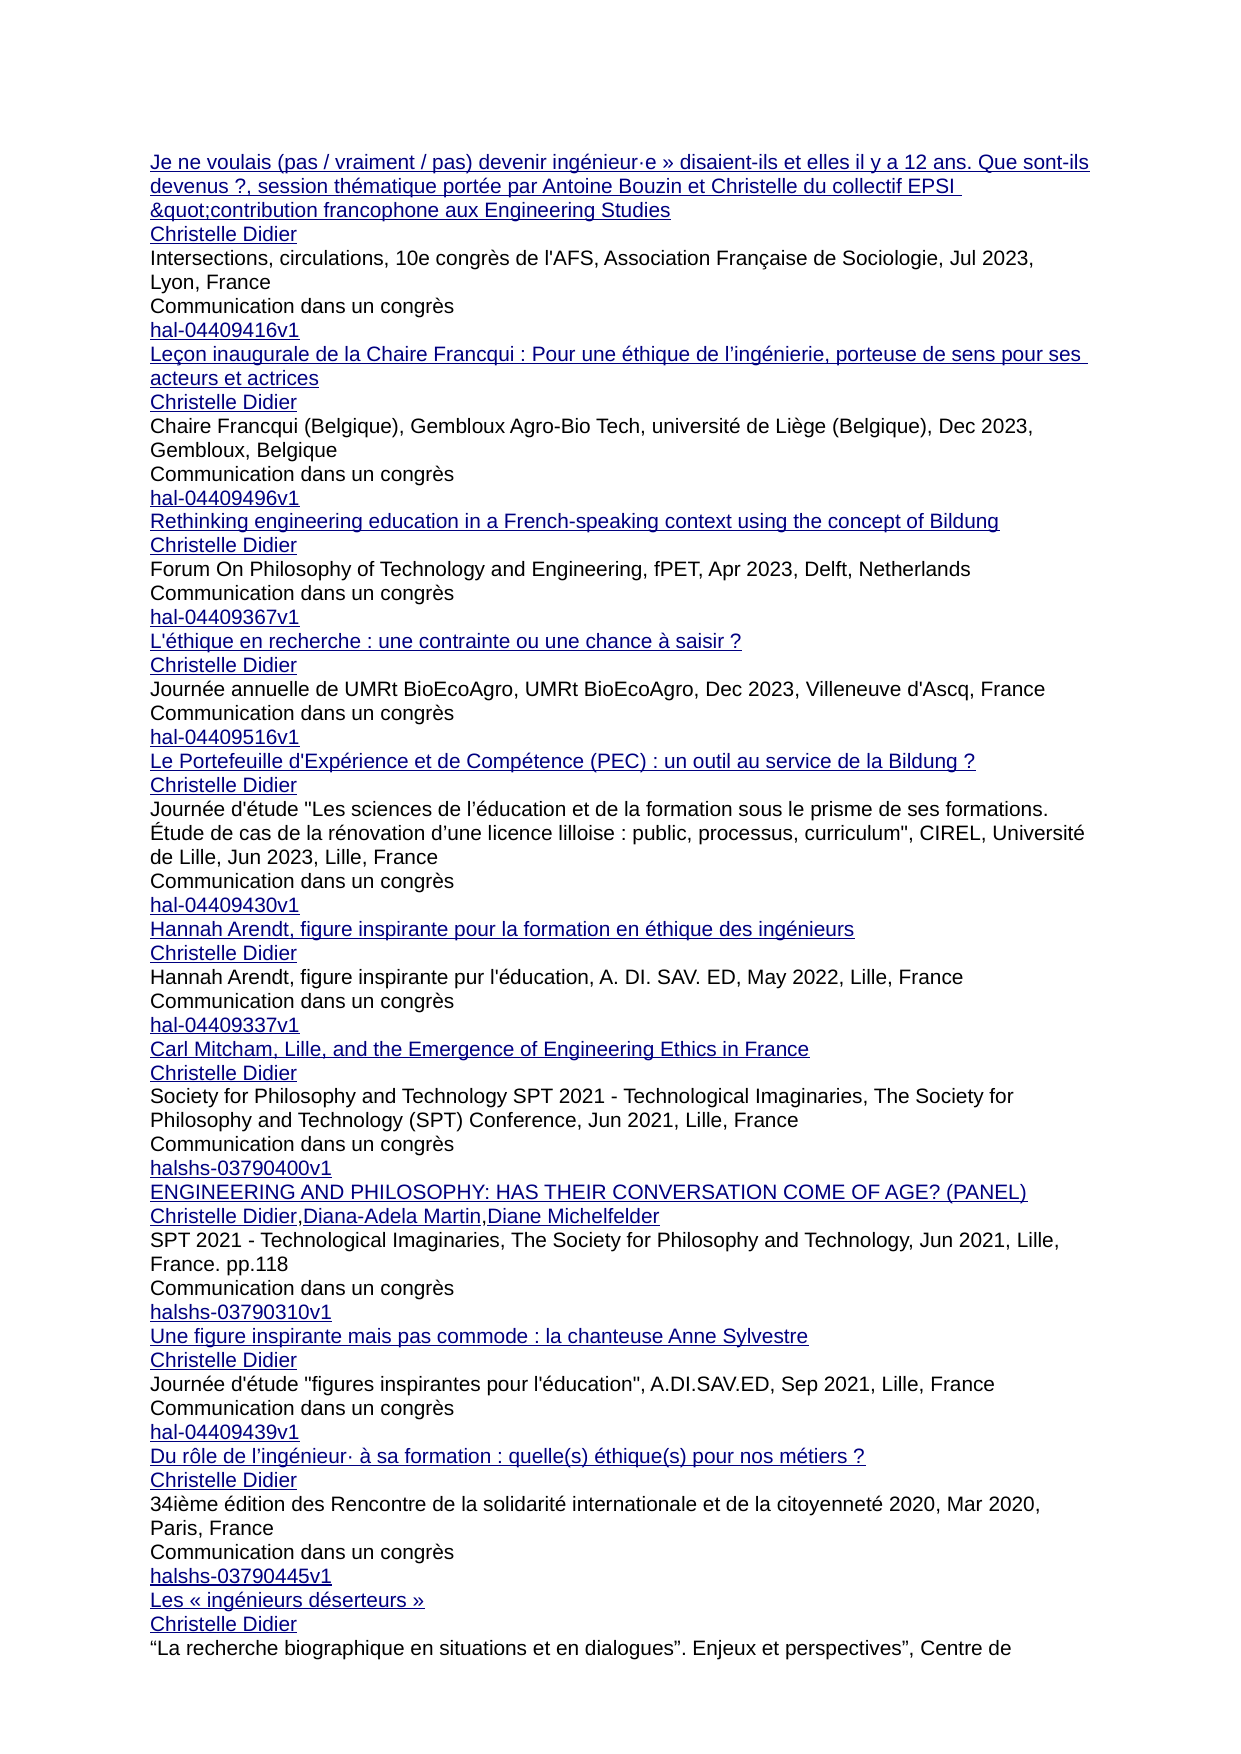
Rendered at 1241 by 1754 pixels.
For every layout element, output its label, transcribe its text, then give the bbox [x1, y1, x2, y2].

table_cell devenus ?, session thématique portée par Antoine Bouzin et Christelle du collectif EPSI &quot;contribution francophone aux Engineering Studies Christelle Didier Intersections, circulations, 10e congrès de l'AFS, Association Française de Sociologie, Jul 2023, Lyon, France Communication dans un congrès hal-04409416v1 [150, 172, 1090, 342]
table_cell Hannah Arendt, figure inspirante pour la formation en éthique des ingénieurs Christelle Didier Hannah Arendt, figure inspirante pur l'éducation, A. DI. SAV. ED, May 2022, Lille, France Communication dans un congrès hal-04409337v1 [150, 917, 1090, 1036]
table_cell Rethinking engineering education in a French-speaking context using the concept of Bildung Christelle Didier Forum On Philosophy of Technology and Engineering, fPET, Apr 2023, Delft, Netherlands Communication dans un congrès hal-04409367v1 [150, 509, 1090, 629]
table_cell Je ne voulais (pas / vraiment / pas) devenir ingénieur·e » disaient-ils et elles il y a 12 ans. Que sont-ils [150, 150, 1090, 171]
table_cell Carl Mitcham, Lille, and the Emergence of Engineering Ethics in France Christelle Didier Society for Philosophy and Technology SPT 2021 - Technological Imaginaries, The Society for Philosophy and Technology (SPT) Conference, Jun 2021, Lille, France Communication dans un congrès halshs-03790400v1 [150, 1036, 1090, 1180]
table_cell ENGINEERING AND PHILOSOPHY: HAS THEIR CONVERSATION COME OF AGE? (PANEL) Christelle Didier,Diana-Adela Martin,Diane Michelfelder SPT 2021 - Technological Imaginaries, The Society for Philosophy and Technology, Jun 2021, Lille, France. pp.118 Communication dans un congrès halshs-03790310v1 [150, 1180, 1090, 1324]
table_cell Le Portefeuille d'Expérience et de Compétence (PEC) : un outil au service de la Bildung ? Christelle Didier Journée d'étude "Les sciences de l’éducation et de la formation sous le prisme de ses formations. Étude de cas de la rénovation d’une licence lilloise : public, processus, curriculum", CIREL, Université de Lille, Jun 2023, Lille, France Communication dans un congrès hal-04409430v1 [150, 749, 1090, 917]
table_cell Leçon inaugurale de la Chaire Francqui : Pour une éthique de l’ingénierie, porteuse de sens pour ses acteurs et actrices Christelle Didier Chaire Francqui (Belgique), Gembloux Agro-Bio Tech, université de Liège (Belgique), Dec 2023, Gembloux, Belgique Communication dans un congrès hal-04409496v1 [150, 342, 1090, 509]
table_cell L'éthique en recherche : une contrainte ou une chance à saisir ? Christelle Didier Journée annuelle de UMRt BioEcoAgro, UMRt BioEcoAgro, Dec 2023, Villeneuve d'Ascq, France Communication dans un congrès hal-04409516v1 [150, 629, 1090, 749]
table_cell Les « ingénieurs déserteurs » Christelle Didier “La recherche biographique en situations et en dialogues”. Enjeux et perspectives”, Centre de [150, 1588, 1090, 1659]
table_cell Une figure inspirante mais pas commode : la chanteuse Anne Sylvestre Christelle Didier Journée d'étude "figures inspirantes pour l'éducation", A.DI.SAV.ED, Sep 2021, Lille, France Communication dans un congrès hal-04409439v1 [150, 1324, 1090, 1444]
table_cell Du rôle de l’ingénieur· à sa formation : quelle(s) éthique(s) pour nos métiers ? Christelle Didier 34ième édition des Rencontre de la solidarité internationale et de la citoyenneté 2020, Mar 2020, Paris, France Communication dans un congrès halshs-03790445v1 [150, 1444, 1090, 1587]
